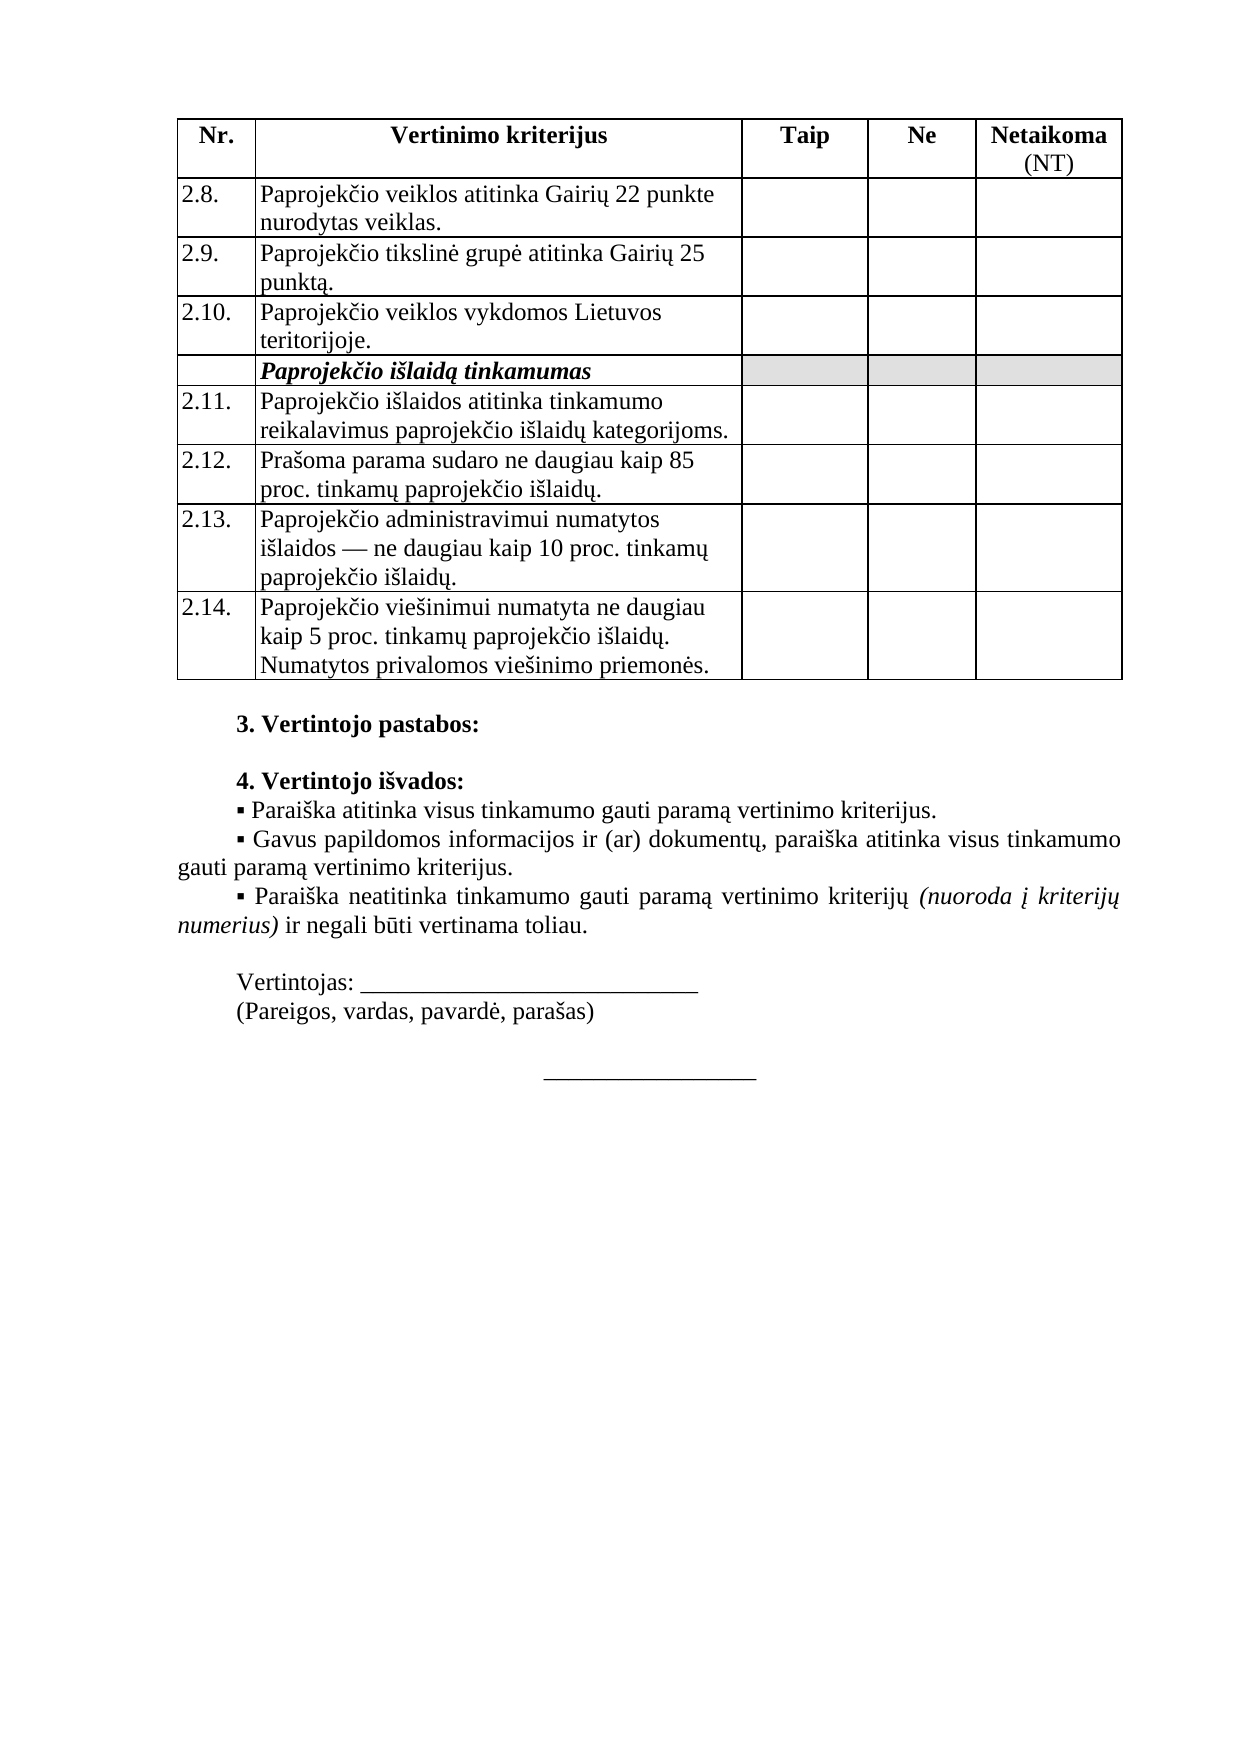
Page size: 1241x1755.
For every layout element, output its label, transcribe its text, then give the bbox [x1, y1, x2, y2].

table_cell Paprojekčio išlaidos atitinka tinkamumo reikalavimus paprojekčio išlaidų kategorijoms. [256, 386, 741, 444]
text ▪ Paraiška atitinka visus tinkamumo gauti paramą vertinimo kriterijus. [177, 795, 1122, 824]
table_header Netaikoma (NT) [977, 120, 1121, 177]
table_cell [869, 592, 975, 678]
table_cell Paprojekčio administravimui numatytos išlaidos — ne daugiau kaip 10 proc. tinkamų paprojekčio išlaidų. [256, 505, 741, 591]
table_cell [977, 386, 1121, 444]
table_cell [743, 505, 867, 591]
table_cell 2.13. [178, 505, 255, 591]
table_cell 2.8. [178, 179, 255, 236]
table_cell [743, 179, 867, 236]
table_header Taip [743, 120, 867, 177]
table_cell [977, 592, 1121, 678]
table_cell [869, 445, 975, 503]
text ▪ Paraiška neatitinka tinkamumo gauti paramą vertinimo kriterijų (nuoroda į kriterijų numerius) ir negali būti vertinama toliau. [177, 881, 1122, 939]
text Vertintojas: ___________________________ [177, 967, 1122, 996]
table_cell 2.11. [178, 386, 255, 444]
table_cell [869, 386, 975, 444]
table_cell 2.14. [178, 592, 255, 678]
table_cell [977, 445, 1121, 503]
table_cell 2.9. [178, 238, 255, 295]
text ▪ Gavus papildomos informacijos ir (ar) dokumentų, paraiška atitinka visus tinkamumo gauti paramą vertinimo kriterijus. [177, 824, 1122, 881]
text (Pareigos, vardas, pavardė, parašas) [177, 996, 1122, 1025]
table_cell [743, 238, 867, 295]
table_header Nr. [178, 120, 255, 177]
table_cell [977, 356, 1121, 385]
table_cell Paprojekčio tikslinė grupė atitinka Gairių 25 punktą. [256, 238, 741, 295]
table_cell [743, 297, 867, 354]
table_cell [743, 445, 867, 503]
table_cell 2.10. [178, 297, 255, 354]
table_cell [869, 238, 975, 295]
table_cell [869, 297, 975, 354]
text 4. Vertintojo išvados: [177, 766, 1122, 795]
table_header Vertinimo kriterijus [256, 120, 741, 177]
table_header Ne [869, 120, 975, 177]
table_cell [977, 505, 1121, 591]
table_cell [977, 297, 1121, 354]
table_cell [869, 505, 975, 591]
table_cell 2.12. [178, 445, 255, 503]
table_cell [977, 179, 1121, 236]
table_cell [869, 179, 975, 236]
table_cell [743, 592, 867, 678]
text _________________ [177, 1054, 1122, 1082]
text 3. Vertintojo pastabos: [177, 709, 1122, 737]
table_cell [869, 356, 975, 385]
table_cell Paprojekčio viešinimui numatyta ne daugiau kaip 5 proc. tinkamų paprojekčio išlaidų. Numatytos privalomos viešinimo priemonės. [256, 592, 741, 678]
table_cell [743, 356, 867, 385]
table_cell [743, 386, 867, 444]
table_cell Paprojekčio išlaidą tinkamumas [256, 356, 741, 385]
table_cell Paprojekčio veiklos atitinka Gairių 22 punkte nurodytas veiklas. [256, 179, 741, 236]
table_cell [977, 238, 1121, 295]
table_cell Paprojekčio veiklos vykdomos Lietuvos teritorijoje. [256, 297, 741, 354]
table_cell Prašoma parama sudaro ne daugiau kaip 85 proc. tinkamų paprojekčio išlaidų. [256, 445, 741, 503]
table_cell [178, 356, 255, 385]
